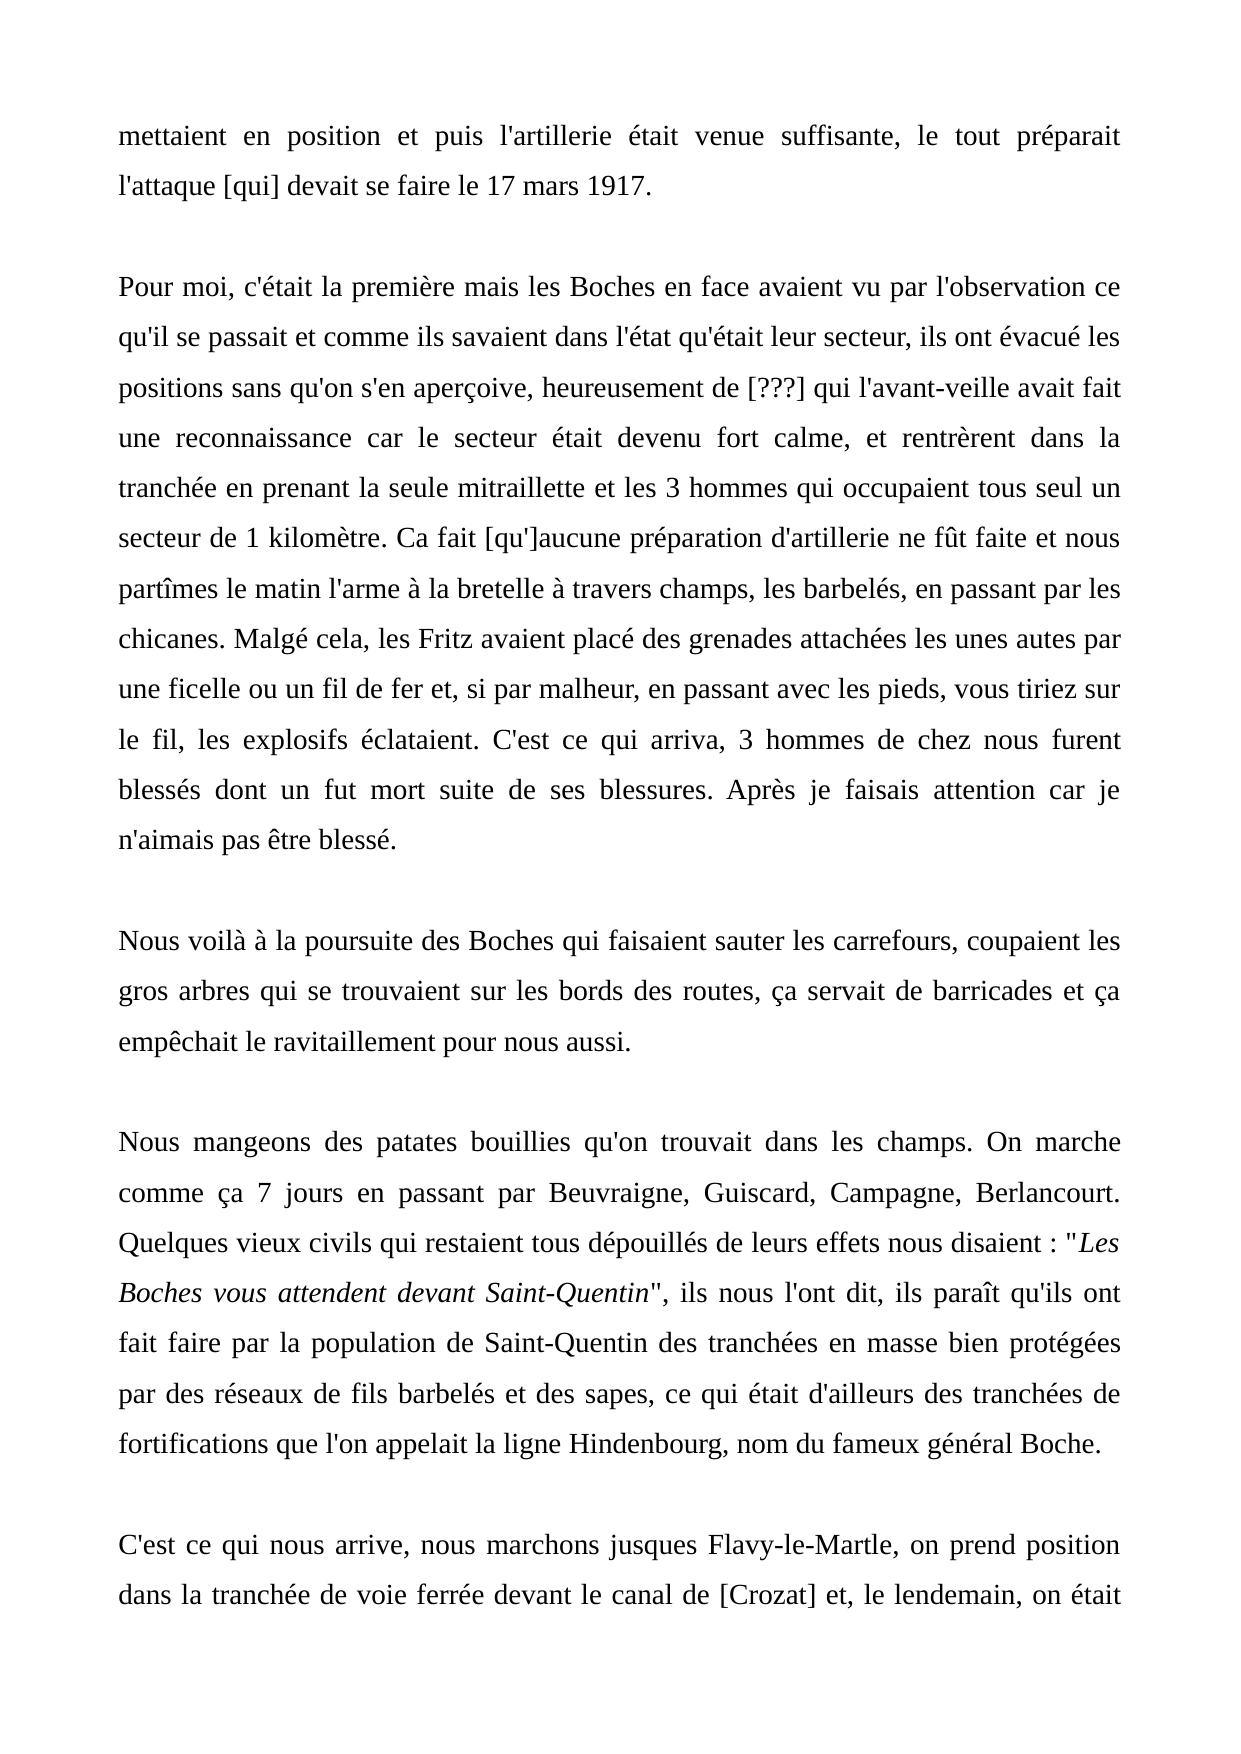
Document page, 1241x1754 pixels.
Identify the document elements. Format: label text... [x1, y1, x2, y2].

text Nous voilà à la poursuite des Boches qui faisaient sauter les carrefours, coupaient les gros arbres qui se trouvaient sur les bords des routes, ça servait de barricades et ça empêchait le ravitaillement pour nous aussi. [118, 923, 1122, 1057]
text Nous mangeons des patates bouillies qu'on trouvait dans les champs. On marche comme ça 7 jours en passant par Beuvraigne, Guiscard, Campagne, Berlancourt. Quelques vieux civils qui restaient tous dépouillés de leurs effets nous disaient : "Les Boches vous attendent devant Saint-Quentin", ils nous l'ont dit, ils paraît qu'ils ont fait faire par la population de Saint-Quentin des tranchées en masse bien protégées par des réseaux de fils barbelés et des sapes, ce qui était d'ailleurs des tranchées de fortifications que l'on appelait la ligne Hindenbourg, nom du fameux général Boche. [118, 1124, 1122, 1460]
text mettaient en position et puis l'artillerie était venue suffisante, le tout préparait l'attaque [qui] devait se faire le 17 mars 1917. [118, 118, 1122, 202]
text C'est ce qui nous arrive, nous marchons jusques Flavy-le-Martle, on prend position dans la tranchée de voie ferrée devant le canal de [Crozat] et, le lendemain, on était [118, 1527, 1122, 1611]
text Pour moi, c'était la première mais les Boches en face avaient vu par l'observation ce qu'il se passait et comme ils savaient dans l'état qu'était leur secteur, ils ont évacué les positions sans qu'on s'en aperçoive, heureusement de [???] qui l'avant-veille avait fait une reconnaissance car le secteur était devenu fort calme, et rentrèrent dans la tranchée en prenant la seule mitraillette et les 3 hommes qui occupaient tous seul un secteur de 1 kilomètre. Ca fait [qu']aucune préparation d'artillerie ne fût faite et nous partîmes le matin l'arme à la bretelle à travers champs, les barbelés, en passant par les chicanes. Malgé cela, les Fritz avaient placé des grenades attachées les unes autes par une ficelle ou un fil de fer et, si par malheur, en passant avec les pieds, vous tiriez sur le fil, les explosifs éclataient. C'est ce qui arriva, 3 hommes de chez nous furent blessés dont un fut mort suite de ses blessures. Après je faisais attention car je n'aimais pas être blessé. [118, 269, 1122, 856]
